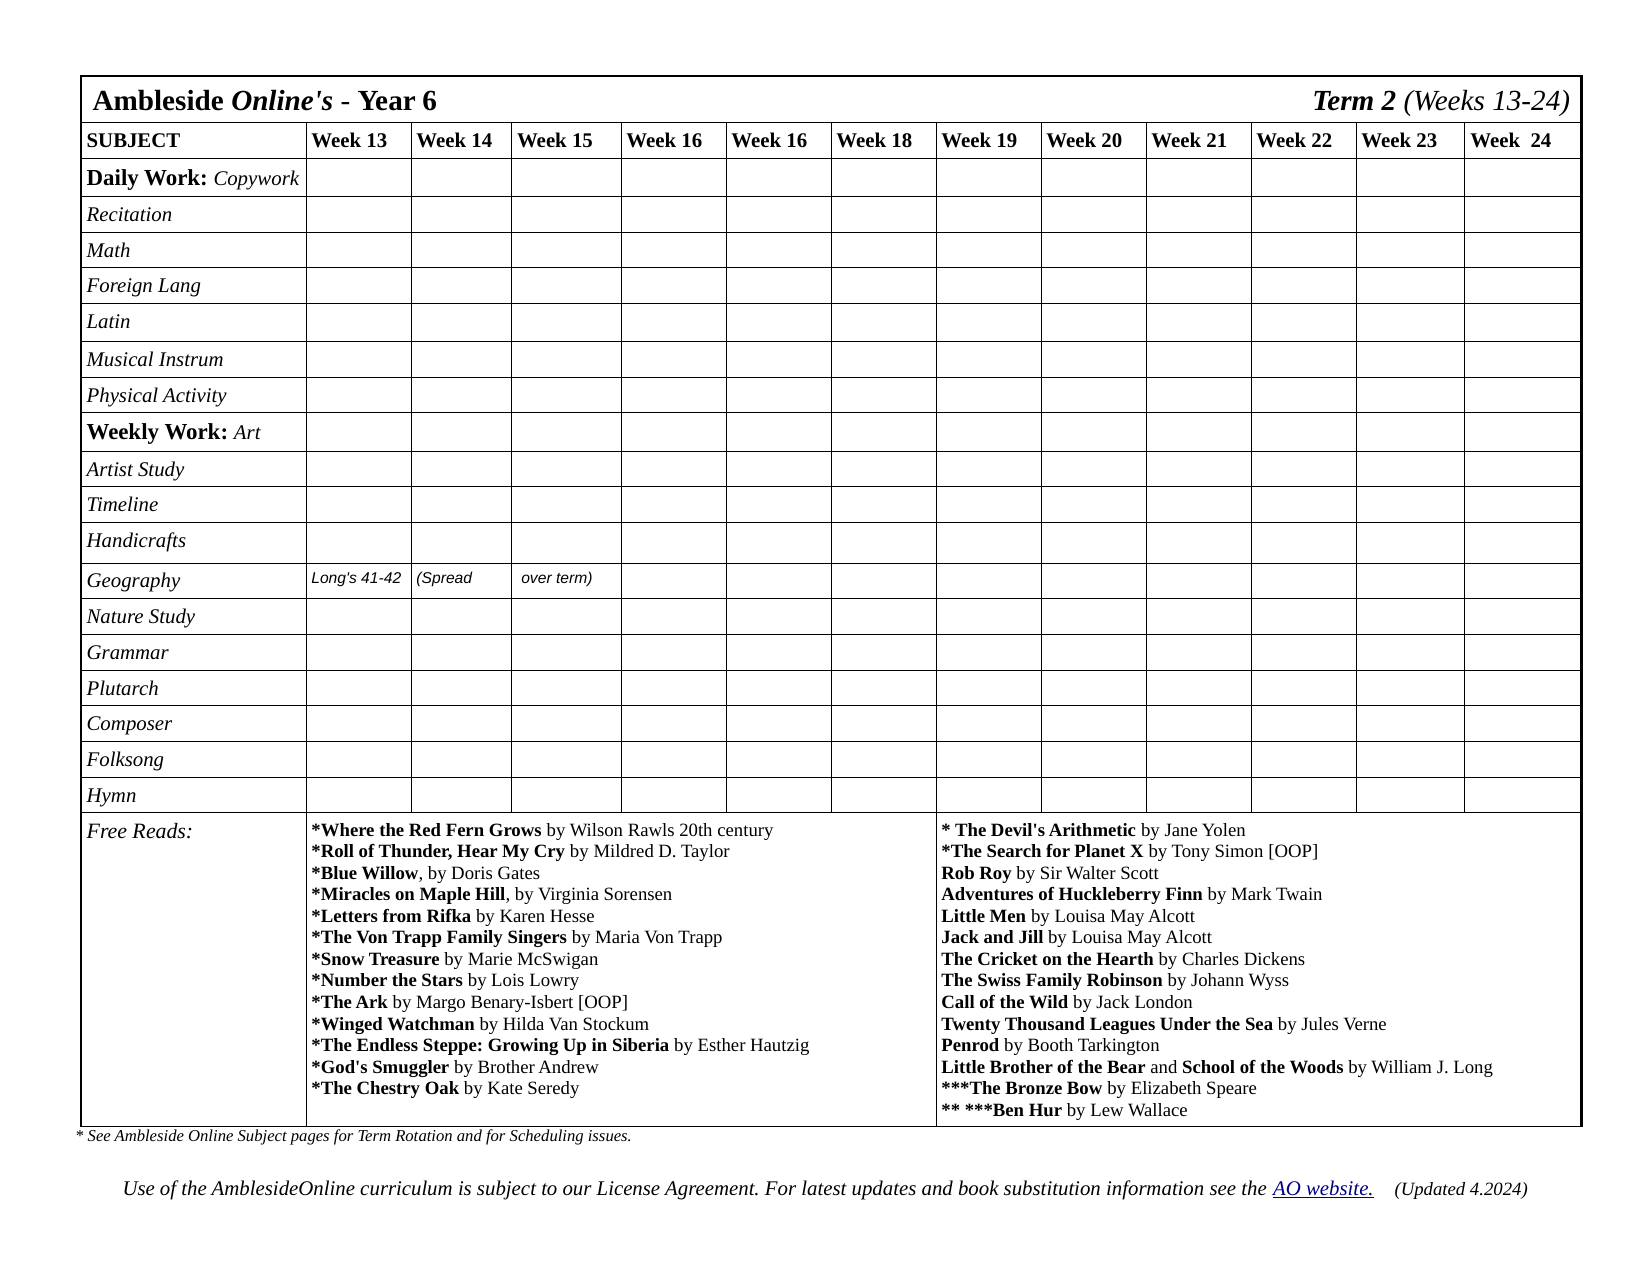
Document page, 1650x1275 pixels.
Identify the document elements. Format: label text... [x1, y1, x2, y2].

table_header Ambleside Online's - Year 6 Term 2 (Weeks 13-24) [82, 77, 1580, 122]
table_cell [1357, 523, 1464, 562]
table_cell [1147, 671, 1251, 705]
table_cell * The Devil's Arithmetic by Jane Yolen *The Search for Planet X by Tony Simon [OOP] Rob Roy by Sir Walter Scott Adventures of Huckleberry Finn by Mark Twain Little Men by Louisa May Alcott Jack and Jill by Louisa May Alcott The Cricket on the Hearth by Charles Dickens The Swiss Family Robinson by Johann Wyss Call of the Wild by Jack London Twenty Thousand Leagues Under the Sea by Jules Verne Penrod by Booth Tarkington Little Brother of the Bear and School of the Woods by William J. Long ***The Bronze Bow by Elizabeth Speare ** ***Ben Hur by Lew Wallace [937, 813, 1580, 1126]
table_cell [1147, 523, 1251, 562]
table_cell [622, 706, 726, 741]
table_cell Physical Activity [82, 378, 306, 412]
table_cell [1042, 742, 1146, 777]
table_cell Grammar [82, 635, 306, 669]
table_cell Week 23 [1357, 123, 1464, 158]
table_cell [1147, 487, 1251, 522]
table_cell [307, 268, 411, 303]
table_cell [1147, 778, 1251, 812]
table_cell [512, 233, 621, 267]
table_cell [727, 523, 831, 562]
table_cell [1465, 635, 1580, 669]
table_cell [412, 742, 511, 777]
table_cell [307, 706, 411, 741]
table_cell [937, 523, 1041, 562]
table_cell [512, 159, 621, 196]
table_cell [727, 742, 831, 777]
table_cell [512, 304, 621, 341]
table_cell [307, 635, 411, 669]
table_cell [1357, 452, 1464, 486]
table_cell [937, 487, 1041, 522]
table_cell [1465, 233, 1580, 267]
table_cell SUBJECT [82, 123, 306, 158]
table_cell [1147, 159, 1251, 196]
table_cell [832, 268, 936, 303]
table_cell [512, 487, 621, 522]
table_cell [727, 342, 831, 377]
table_cell [1465, 304, 1580, 341]
table_cell [622, 413, 726, 451]
table_cell [307, 778, 411, 812]
table_cell Week 16 [727, 123, 831, 158]
table_cell [307, 599, 411, 634]
table_cell [832, 523, 936, 562]
table_cell [307, 378, 411, 412]
table_cell Long's 41-42 [307, 564, 411, 598]
table_cell [832, 706, 936, 741]
table_cell Handicrafts [82, 523, 306, 562]
table_cell [1357, 413, 1464, 451]
table_cell Daily Work: Copywork [82, 159, 306, 196]
table_cell [1042, 304, 1146, 341]
table_cell [1042, 233, 1146, 267]
table_cell [1042, 778, 1146, 812]
table_cell [412, 197, 511, 232]
table_cell [937, 268, 1041, 303]
table_cell [937, 413, 1041, 451]
table_cell [1465, 197, 1580, 232]
table_cell [1357, 778, 1464, 812]
table_cell [512, 413, 621, 451]
table_cell [937, 635, 1041, 669]
table_cell [512, 197, 621, 232]
table_cell [1465, 599, 1580, 634]
table_cell [1252, 523, 1356, 562]
table_cell [1042, 487, 1146, 522]
table_cell [937, 378, 1041, 412]
table_cell [1042, 671, 1146, 705]
table_cell [1147, 706, 1251, 741]
table_cell [727, 599, 831, 634]
table_cell [937, 304, 1041, 341]
table_cell [307, 523, 411, 562]
table_cell [1147, 742, 1251, 777]
table_cell [727, 778, 831, 812]
table_cell [1357, 378, 1464, 412]
table_cell [412, 268, 511, 303]
table_cell [1147, 304, 1251, 341]
table_cell [1252, 233, 1356, 267]
table_cell [307, 233, 411, 267]
table_cell [1042, 599, 1146, 634]
table_cell [412, 599, 511, 634]
table_cell [622, 159, 726, 196]
table_cell [727, 706, 831, 741]
table_cell Week 14 [412, 123, 511, 158]
table_cell [1252, 487, 1356, 522]
table_cell [307, 342, 411, 377]
table_cell [412, 487, 511, 522]
table_cell [307, 197, 411, 232]
table_cell [622, 233, 726, 267]
table_cell [1357, 159, 1464, 196]
table_cell [307, 671, 411, 705]
table_cell [937, 452, 1041, 486]
table_cell Geography [82, 564, 306, 598]
table_cell [1465, 564, 1580, 598]
table_cell [1252, 342, 1356, 377]
table_cell [1252, 159, 1356, 196]
table_cell [937, 778, 1041, 812]
table_cell [307, 304, 411, 341]
table_cell Week 20 [1042, 123, 1146, 158]
table_cell Week 19 [937, 123, 1041, 158]
table_cell [1042, 342, 1146, 377]
table_cell [412, 342, 511, 377]
table_cell [937, 706, 1041, 741]
table_cell Week 16 [622, 123, 726, 158]
table_cell Week 15 [512, 123, 621, 158]
table_cell [937, 342, 1041, 377]
table_cell [622, 564, 726, 598]
table_cell [1357, 635, 1464, 669]
table_cell [1357, 233, 1464, 267]
table_cell [937, 197, 1041, 232]
table_cell [1252, 635, 1356, 669]
table_cell [412, 706, 511, 741]
table_cell [512, 778, 621, 812]
table_cell [1252, 564, 1356, 598]
table_cell (Spread [412, 564, 511, 598]
table_cell [512, 268, 621, 303]
table_cell over term) [512, 564, 621, 598]
table_cell [512, 671, 621, 705]
table_cell [1042, 197, 1146, 232]
table_cell [1465, 342, 1580, 377]
table_cell [832, 304, 936, 341]
table_cell [1357, 742, 1464, 777]
table_cell [1042, 706, 1146, 741]
table_cell [727, 487, 831, 522]
table_cell [1042, 378, 1146, 412]
table_cell [622, 342, 726, 377]
table_cell [832, 342, 936, 377]
table_cell [1252, 304, 1356, 341]
table_cell [1042, 564, 1146, 598]
table_cell [412, 378, 511, 412]
table_cell [1252, 706, 1356, 741]
table_cell [1465, 452, 1580, 486]
table_cell [832, 778, 936, 812]
table_cell [1357, 706, 1464, 741]
table_cell *Where the Red Fern Grows by Wilson Rawls 20th century *Roll of Thunder, Hear My Cry by Mildred D. Taylor *Blue Willow, by Doris Gates *Miracles on Maple Hill, by Virginia Sorensen *Letters from Rifka by Karen Hesse *The Von Trapp Family Singers by Maria Von Trapp *Snow Treasure by Marie McSwigan *Number the Stars by Lois Lowry *The Ark by Margo Benary-Isbert [OOP] *Winged Watchman by Hilda Van Stockum *The Endless Steppe: Growing Up in Siberia by Esther Hautzig *God's Smuggler by Brother Andrew *The Chestry Oak by Kate Seredy [307, 813, 936, 1126]
table_cell [622, 268, 726, 303]
table_cell Free Reads: [82, 813, 306, 1126]
table_cell [937, 599, 1041, 634]
table_cell [412, 523, 511, 562]
table_cell [1357, 268, 1464, 303]
table_cell [1465, 378, 1580, 412]
table_cell [1465, 671, 1580, 705]
table_cell [1147, 233, 1251, 267]
table_cell [622, 304, 726, 341]
table_cell [1252, 197, 1356, 232]
table_cell [512, 742, 621, 777]
table_cell [727, 159, 831, 196]
table_cell [512, 523, 621, 562]
table_cell [1147, 564, 1251, 598]
table_cell Hymn [82, 778, 306, 812]
table_cell [412, 413, 511, 451]
table_cell [832, 635, 936, 669]
table_cell Plutarch [82, 671, 306, 705]
table_cell [727, 452, 831, 486]
table_cell [937, 159, 1041, 196]
table_cell [307, 159, 411, 196]
table_cell [412, 159, 511, 196]
table_cell [1357, 564, 1464, 598]
table_cell [1252, 268, 1356, 303]
table_cell [1252, 452, 1356, 486]
table_cell [832, 452, 936, 486]
table_cell [412, 671, 511, 705]
table_cell [1357, 671, 1464, 705]
table_cell [622, 197, 726, 232]
table_cell [727, 233, 831, 267]
table_cell [512, 342, 621, 377]
table_cell [622, 487, 726, 522]
table_cell [412, 304, 511, 341]
table_cell [307, 742, 411, 777]
table_cell [622, 523, 726, 562]
table_cell [622, 378, 726, 412]
table_cell [307, 413, 411, 451]
table_cell [1252, 742, 1356, 777]
text * See Ambleside Online Subject pages for Term Rotation and for Scheduling issues. [75, 1126, 1575, 1145]
table_cell [832, 671, 936, 705]
table_cell [832, 742, 936, 777]
table_cell [1147, 452, 1251, 486]
table_cell [832, 159, 936, 196]
table_cell [1465, 159, 1580, 196]
table_cell [622, 635, 726, 669]
table_cell [622, 452, 726, 486]
table_cell [1042, 452, 1146, 486]
table_cell [1147, 342, 1251, 377]
table_cell [727, 413, 831, 451]
table_cell [1042, 159, 1146, 196]
table_cell [1357, 197, 1464, 232]
table_cell [1465, 706, 1580, 741]
table_cell [412, 452, 511, 486]
table_cell Week 18 [832, 123, 936, 158]
table_cell Recitation [82, 197, 306, 232]
table_cell Nature Study [82, 599, 306, 634]
table_cell [832, 413, 936, 451]
table_cell [937, 671, 1041, 705]
table_cell [1465, 778, 1580, 812]
table_cell [1357, 599, 1464, 634]
table_cell [412, 635, 511, 669]
table_cell Week 22 [1252, 123, 1356, 158]
table_cell [832, 599, 936, 634]
table_cell [512, 599, 621, 634]
table_cell Weekly Work: Art [82, 413, 306, 451]
table_cell Timeline [82, 487, 306, 522]
table_cell [412, 233, 511, 267]
table_cell [1252, 378, 1356, 412]
table_cell [1147, 635, 1251, 669]
table_cell [1147, 413, 1251, 451]
table_cell [832, 197, 936, 232]
table_cell [1042, 635, 1146, 669]
table_cell [1465, 268, 1580, 303]
table_cell [412, 778, 511, 812]
table_cell [512, 452, 621, 486]
table_cell Artist Study [82, 452, 306, 486]
table_cell [832, 233, 936, 267]
table_cell [1357, 304, 1464, 341]
table_cell [937, 233, 1041, 267]
table_cell [727, 268, 831, 303]
table_cell [1252, 778, 1356, 812]
table_cell [727, 197, 831, 232]
table_cell [1252, 671, 1356, 705]
table_cell [1147, 268, 1251, 303]
table_cell [307, 487, 411, 522]
table_cell [937, 742, 1041, 777]
table_cell Week 21 [1147, 123, 1251, 158]
table_cell [1357, 487, 1464, 522]
table_cell [1252, 413, 1356, 451]
table_cell [1465, 413, 1580, 451]
table_cell [1147, 197, 1251, 232]
table_cell [832, 378, 936, 412]
table_cell [1465, 742, 1580, 777]
table_cell [727, 635, 831, 669]
table_cell Folksong [82, 742, 306, 777]
table_cell [1252, 599, 1356, 634]
table_cell [727, 671, 831, 705]
table_cell [622, 671, 726, 705]
table_cell Math [82, 233, 306, 267]
table_cell [832, 487, 936, 522]
table_cell [622, 599, 726, 634]
table_cell [1042, 413, 1146, 451]
table_cell [727, 378, 831, 412]
table_cell [1042, 523, 1146, 562]
table_cell [727, 304, 831, 341]
table_cell [1042, 268, 1146, 303]
table_cell [1465, 523, 1580, 562]
table_cell [727, 564, 831, 598]
table_cell [832, 564, 936, 598]
table_cell Week 24 [1465, 123, 1580, 158]
table_cell [512, 635, 621, 669]
table_cell [512, 378, 621, 412]
table_cell [1147, 378, 1251, 412]
table_cell Composer [82, 706, 306, 741]
table_cell [1147, 599, 1251, 634]
table_cell Foreign Lang [82, 268, 306, 303]
table_cell Musical Instrum [82, 342, 306, 377]
table_cell [937, 564, 1041, 598]
table_cell Week 13 [307, 123, 411, 158]
table_cell [1357, 342, 1464, 377]
table_cell [1465, 487, 1580, 522]
table_cell [622, 742, 726, 777]
table_cell [622, 778, 726, 812]
table_cell Latin [82, 304, 306, 341]
table_cell [512, 706, 621, 741]
table_cell [307, 452, 411, 486]
